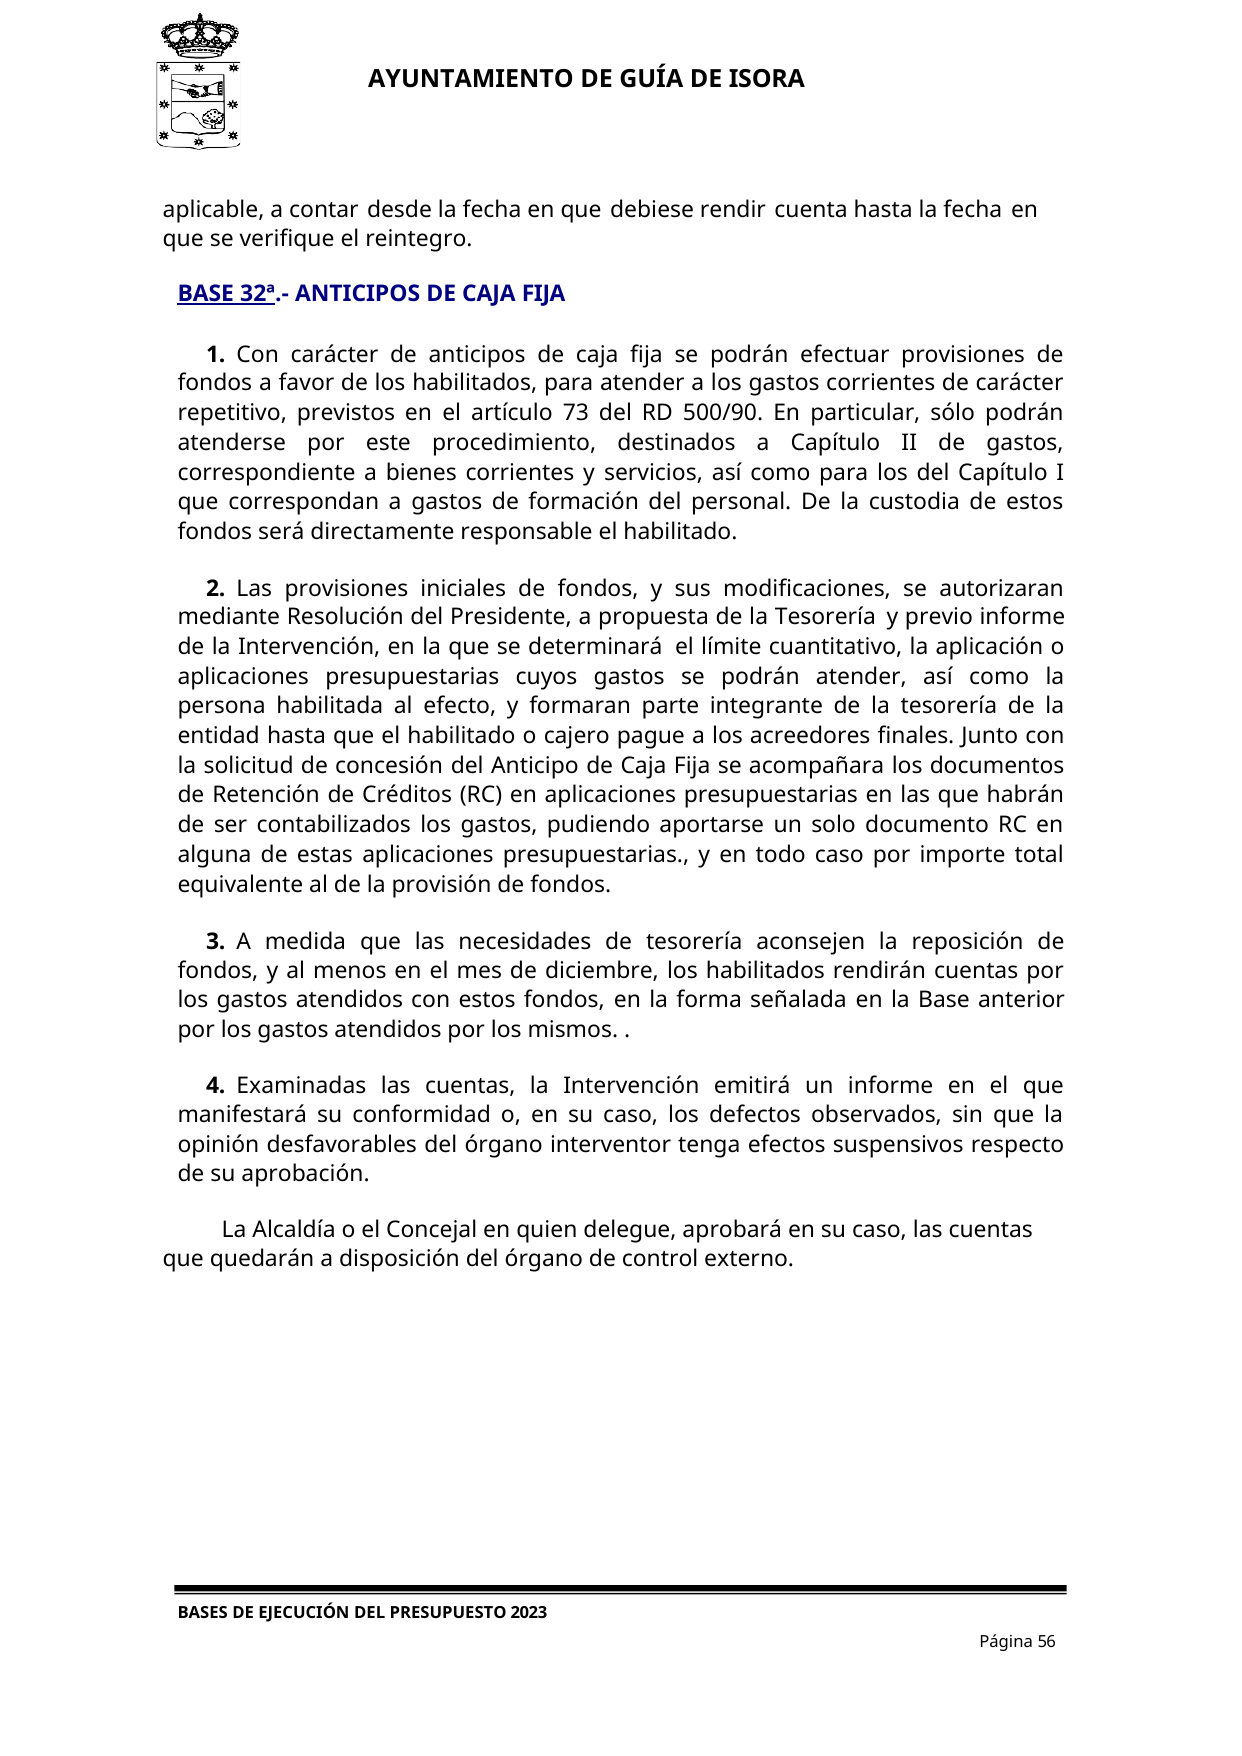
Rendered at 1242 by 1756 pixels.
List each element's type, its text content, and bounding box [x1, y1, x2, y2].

list A medida que las necesidades de tesorería aconsejen la reposición de fondos, y al menos en el mes de diciembre, los habilitados rendirán cuentas por los gastos atendidos con estos fondos, en la forma señalada en la Base anterior por los gastos atendidos por los mismos. . [162, 926, 1065, 1044]
text La Alcaldía o el Concejal en quien delegue, aprobará en su caso, las cuentas que quedarán a disposición del órgano de control externo. [162, 1214, 1064, 1273]
list Con carácter de anticipos de caja fija se podrán efectuar provisiones de fondos a favor de los habilitados, para atender a los gastos corrientes de carácter repetitivo, previstos en el artículo 73 del RD 500/90. En particular, sólo podrán atenderse por este procedimiento, destinados a Capítulo II de gastos, correspondiente a bienes corrientes y servicios, así como para los del Capítulo I que correspondan a gastos de formación del personal. De la custodia de estos fondos será directamente responsable el habilitado. [162, 338, 1065, 546]
list Examinadas las cuentas, la Intervención emitirá un informe en el que manifestará su conformidad o, en su caso, los defectos observados, sin que la opinión desfavorables del órgano interventor tenga efectos suspensivos respecto de su aprobación. [162, 1070, 1064, 1189]
text aplicable, a contar desde la fecha en que debiese rendir cuenta hasta la fecha en que se verifique el reintegro. [162, 193, 1064, 253]
list Las provisiones iniciales de fondos, y sus modificaciones, se autorizaran mediante Resolución del Presidente, a propuesta de la Tesorería y previo informe de la Intervención, en la que se determinará el límite cuantitativo, la aplicación o aplicaciones presupuestarias cuyos gastos se podrán atender, así como la persona habilitada al efecto, y formaran parte integrante de la tesorería de la entidad hasta que el habilitado o cajero pague a los acreedores finales. Junto con la solicitud de concesión del Anticipo de Caja Fija se acompañara los documentos de Retención de Créditos (RC) en aplicaciones presupuestarias en las que habrán de ser contabilizados los gastos, pudiendo aportarse un solo documento RC en alguna de estas aplicaciones presupuestarias., y en todo caso por importe total equivalente al de la provisión de fondos. [162, 572, 1065, 899]
subtitle BASE 32ª.- ANTICIPOS DE CAJA FIJA [177, 276, 1079, 308]
